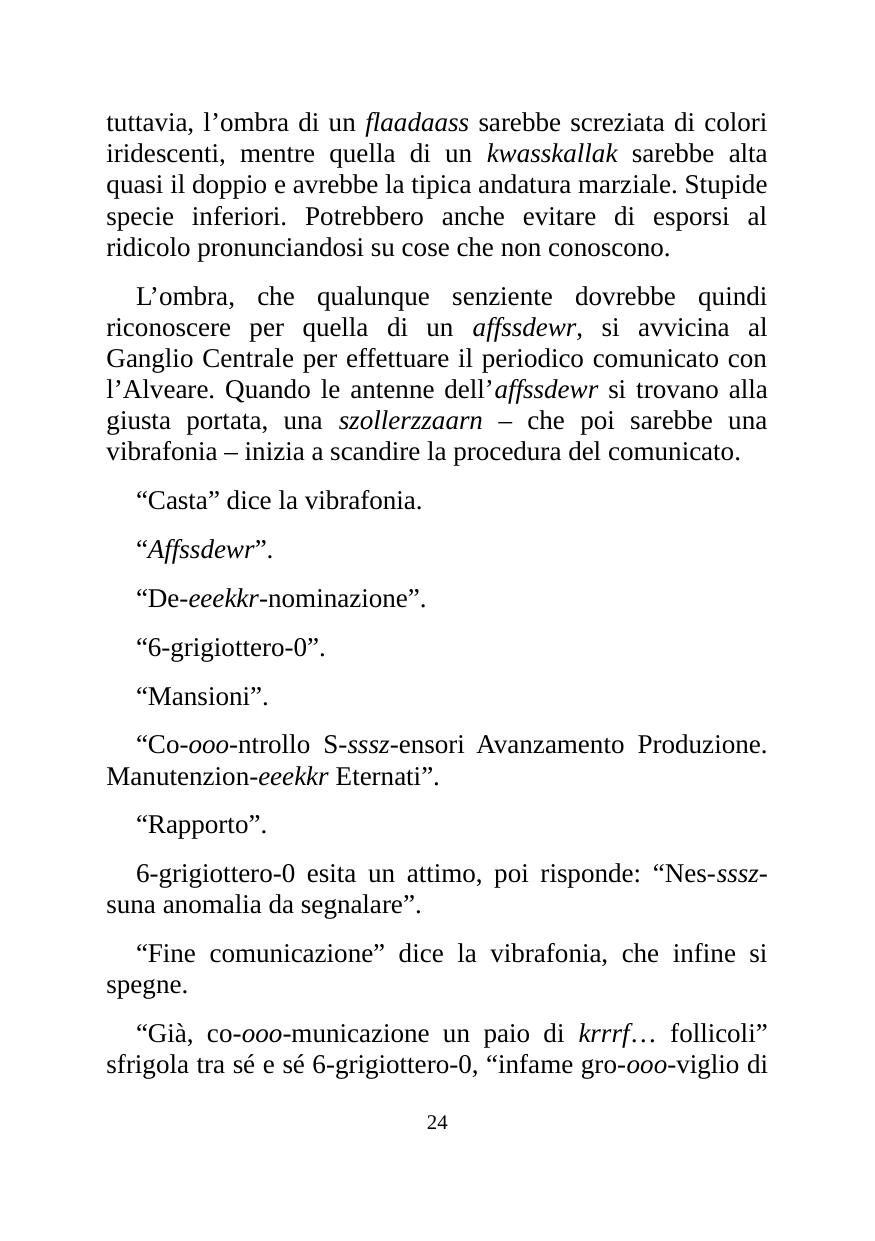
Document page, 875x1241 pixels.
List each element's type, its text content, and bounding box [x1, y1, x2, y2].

text “Mansioni”. [106, 680, 768, 711]
text “Già, co-ooo-municazione un paio di krrrf… follicoli” sfrigola tra sé e sé 6-grigiottero-0, “infame gro-ooo-viglio di [106, 1017, 768, 1080]
text “Affssdewr”. [106, 533, 768, 564]
text tuttavia, l’ombra di un flaadaass sarebbe screziata di colori iridescenti, mentre quella di un kwasskallak sarebbe alta quasi il doppio e avrebbe la tipica andatura marziale. Stupide specie inferiori. Potrebbero anche evitare di esporsi al ridicolo pronunciandosi su cose che non conoscono. [106, 106, 768, 262]
text “Co-ooo-ntrollo S-sssz-ensori Avanzamento Produzione. Manutenzion-eeekkr Eternati”. [106, 728, 768, 791]
text L’ombra, che qualunque senziente dovrebbe quindi riconoscere per quella di un affssdewr, si avvicina al Ganglio Centrale per effettuare il periodico comunicato con l’Alveare. Quando le antenne dell’affssdewr si trovano alla giusta portata, una szollerzzaarn – che poi sarebbe una vibrafonia – inizia a scandire la procedura del comunicato. [106, 280, 768, 467]
text “6-grigiottero-0”. [106, 631, 768, 662]
text “Casta” dice la vibrafonia. [106, 484, 768, 515]
text “De-eeekkr-nominazione”. [106, 582, 768, 613]
text “Fine comunicazione” dice la vibrafonia, che infine si spegne. [106, 937, 768, 1000]
text “Rapporto”. [106, 808, 768, 840]
text 6-grigiottero-0 esita un attimo, poi risponde: “Nes-sssz-suna anomalia da segnalare”. [106, 857, 768, 920]
